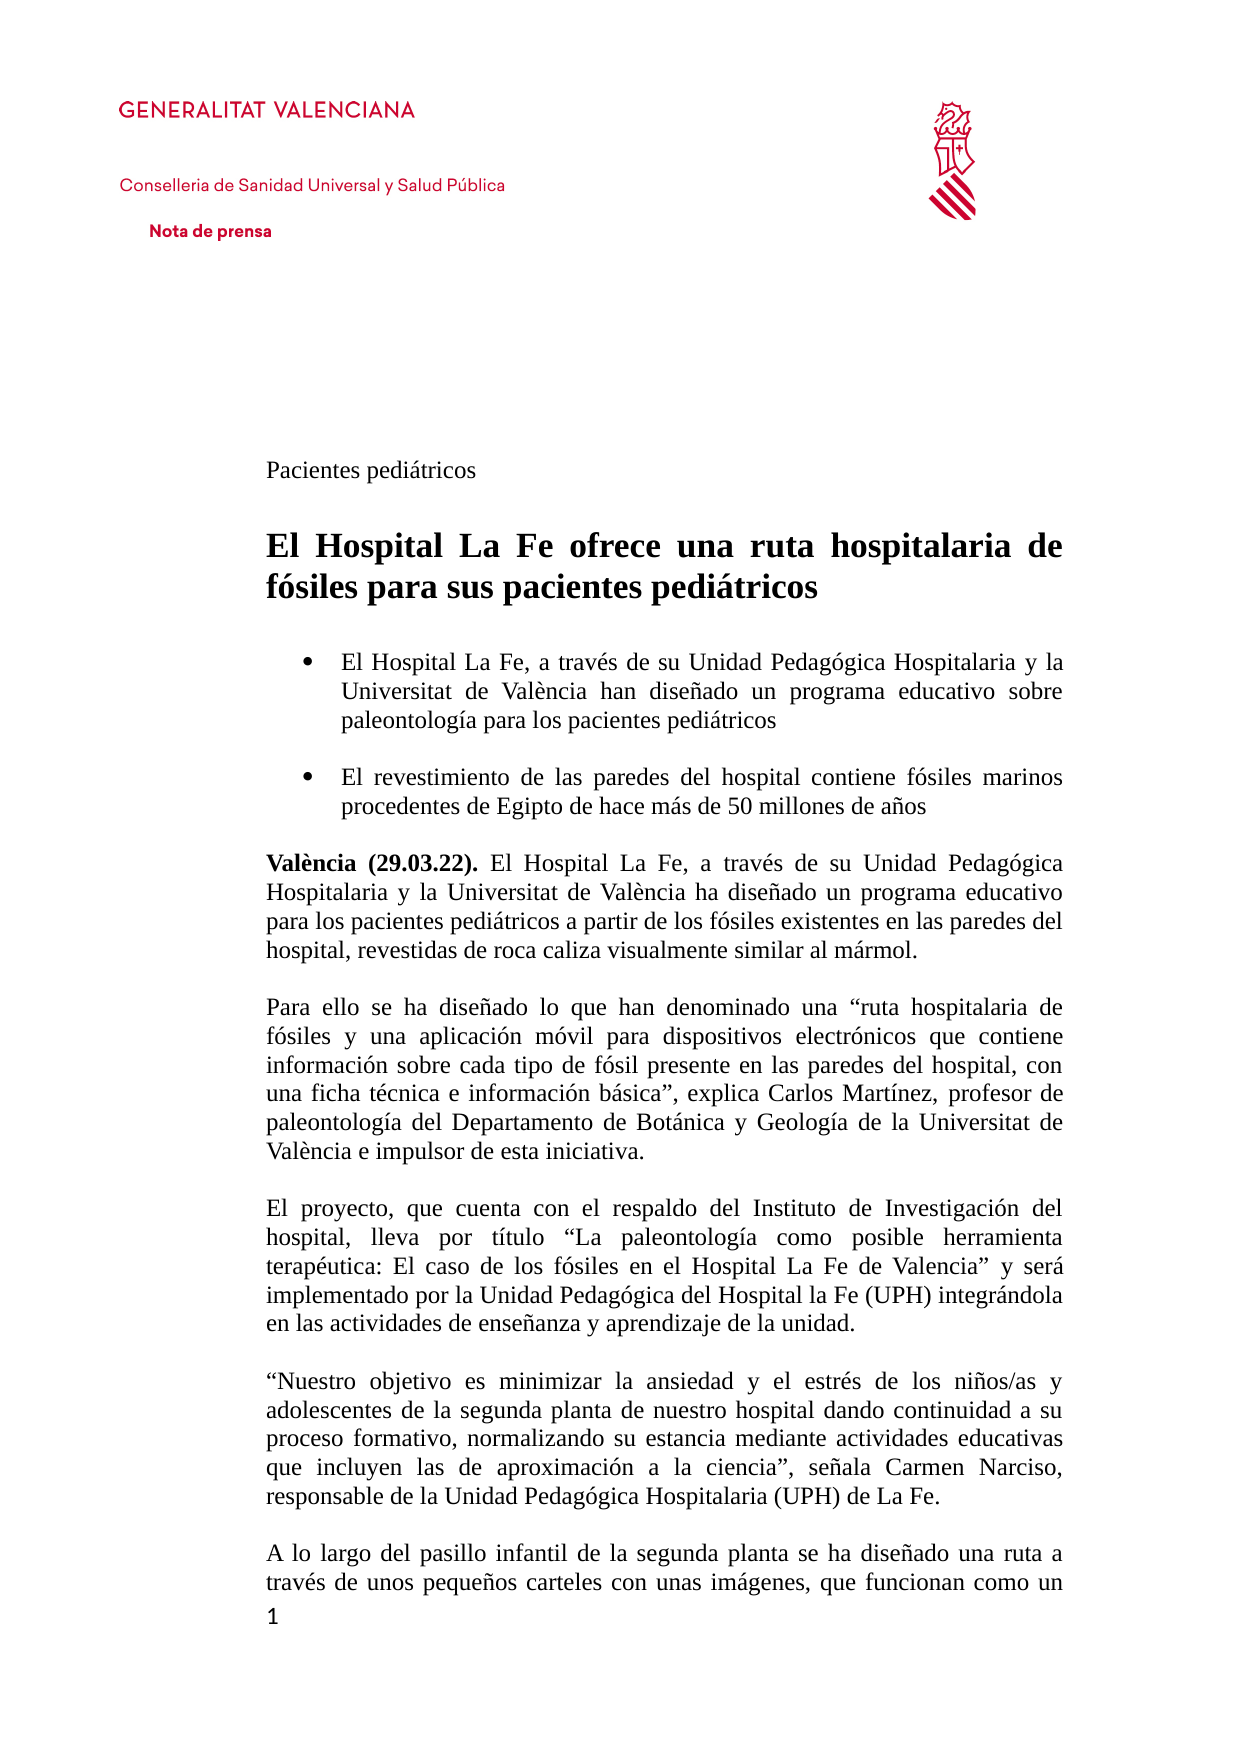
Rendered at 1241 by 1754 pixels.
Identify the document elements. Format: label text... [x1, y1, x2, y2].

list El revestimiento de las paredes del hospital contiene fósiles marinos procedentes de Egipto de hace más de 50 millones de años [303, 762, 1064, 820]
text “Nuestro objetivo es minimizar la ansiedad y el estrés de los niños/as y adolescentes de la segunda planta de nuestro hospital dando continuidad a su proceso formativo, normalizando su estancia mediante actividades educativas que incluyen las de aproximación a la ciencia”, señala Carmen Narciso, responsable de la Unidad Pedagógica Hospitalaria (UPH) de La Fe. [266, 1366, 1064, 1510]
picture [119, 101, 976, 241]
text Pacientes pediátricos [266, 455, 1064, 484]
list El Hospital La Fe, a través de su Unidad Pedagógica Hospitalaria y la Universitat de València han diseñado un programa educativo sobre paleontología para los pacientes pediátricos [303, 647, 1064, 733]
text Para ello se ha diseñado lo que han denominado una “ruta hospitalaria de fósiles y una aplicación móvil para dispositivos electrónicos que contiene información sobre cada tipo de fósil presente en las paredes del hospital, con una ficha técnica e información básica”, explica Carlos Martínez, profesor de paleontología del Departamento de Botánica y Geología de la Universitat de València e impulsor de esta iniciativa. [266, 992, 1064, 1165]
text El proyecto, que cuenta con el respaldo del Instituto de Investigación del hospital, lleva por título “La paleontología como posible herramienta terapéutica: El caso de los fósiles en el Hospital La Fe de Valencia” y será implementado por la Unidad Pedagógica del Hospital la Fe (UPH) integrándola en las actividades de enseñanza y aprendizaje de la unidad. [266, 1193, 1064, 1337]
text A lo largo del pasillo infantil de la segunda planta se ha diseñado una ruta a través de unos pequeños carteles con unas imágenes, que funcionan como un [266, 1538, 1064, 1596]
text València (29.03.22). El Hospital La Fe, a través de su Unidad Pedagógica Hospitalaria y la Universitat de València ha diseñado un programa educativo para los pacientes pediátricos a partir de los fósiles existentes en las paredes del hospital, revestidas de roca caliza visualmente similar al mármol. [266, 848, 1064, 963]
text El Hospital La Fe ofrece una ruta hospitalaria de fósiles para sus pacientes pediátricos [266, 525, 1064, 606]
